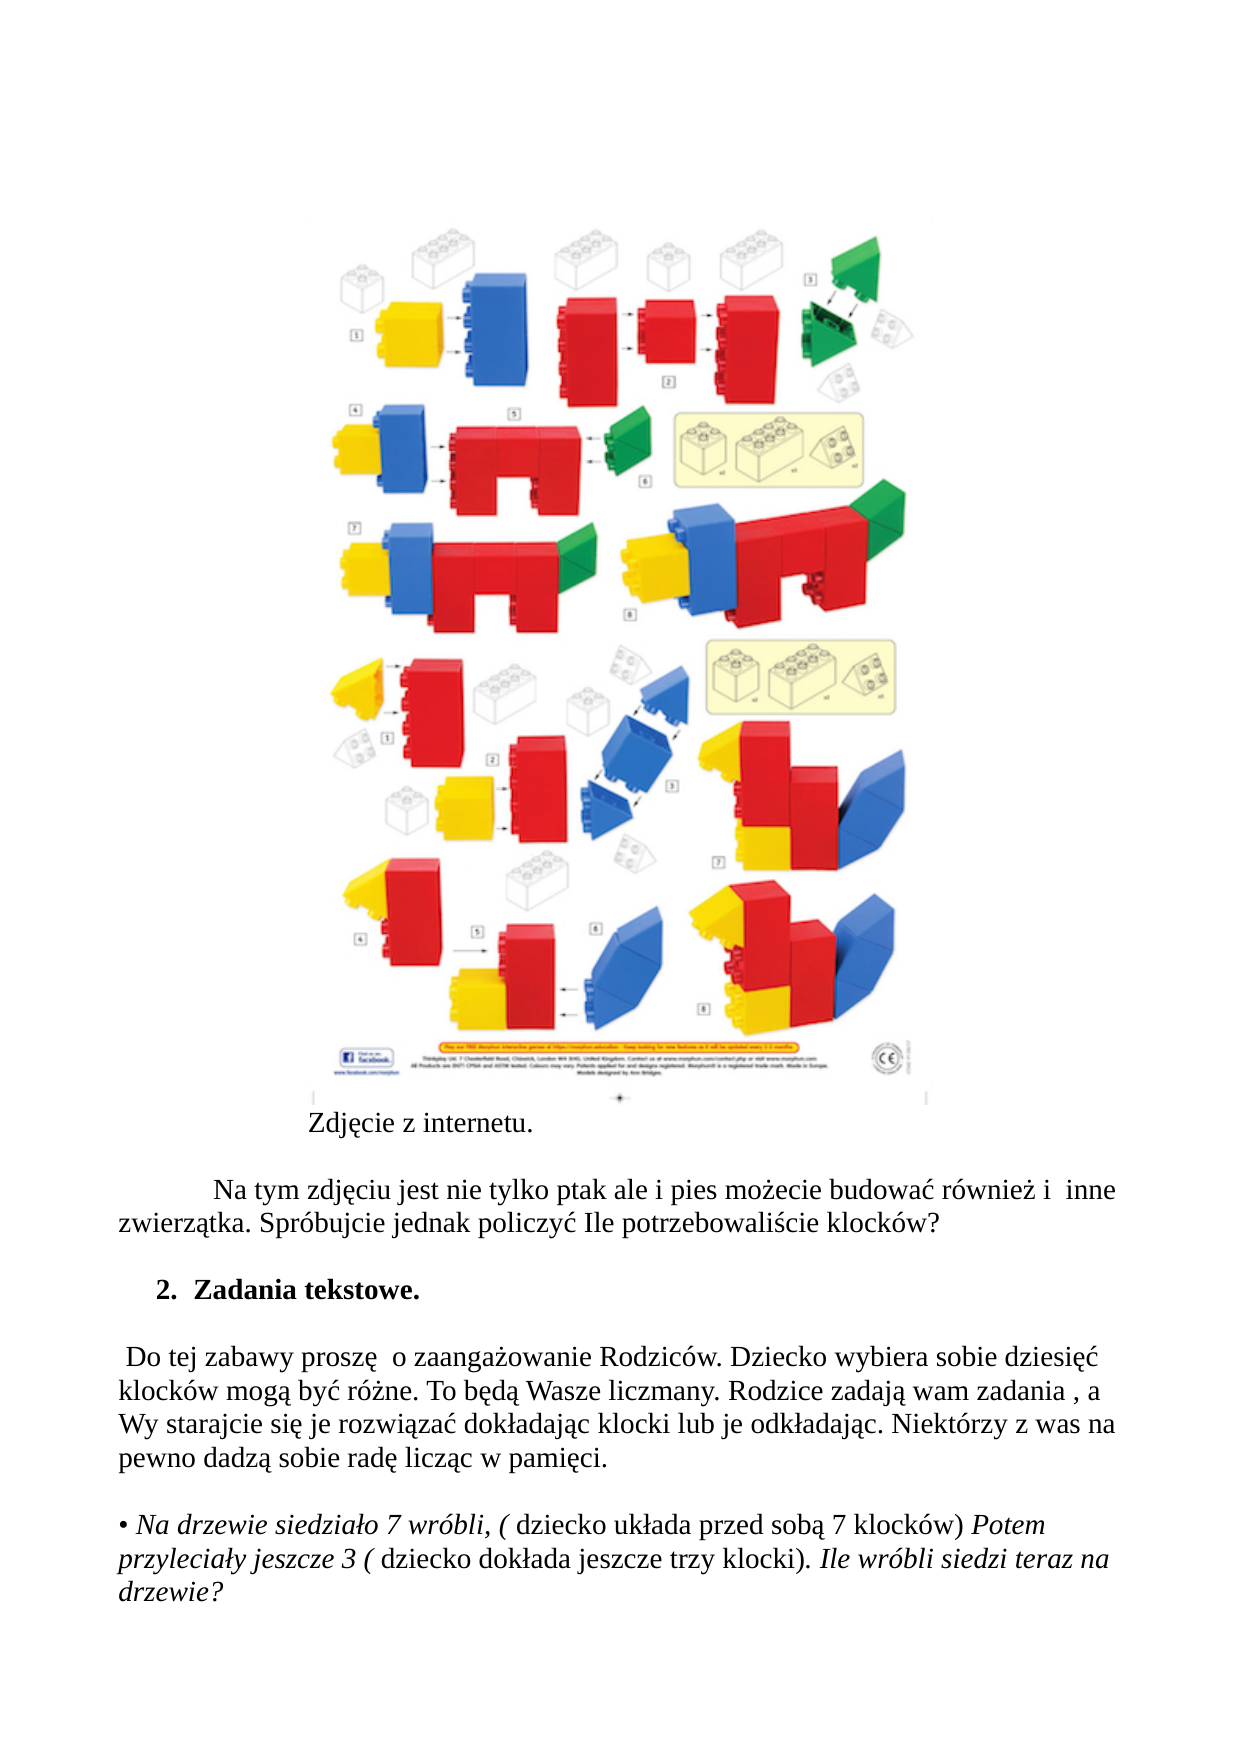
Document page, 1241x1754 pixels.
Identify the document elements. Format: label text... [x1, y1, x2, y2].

text Do tej zabawy proszę o zaangażowanie Rodziców. Dziecko wybiera sobie dziesięć klocków mogą być różne. To będą Wasze liczmany. Rodzice zadają wam zadania , a Wy starajcie się je rozwiązać dokładając klocki lub je odkładając. Niektórzy z was na pewno dadzą sobie radę licząc w pamięci. [118, 1339, 1122, 1474]
list Zadania tekstowe. [156, 1272, 1122, 1306]
text Zdjęcie z internetu. [118, 219, 1122, 1138]
text • Na drzewie siedziało 7 wróbli, ( dziecko układa przed sobą 7 klocków) Potem przyleciały jeszcze 3 ( dziecko dokłada jeszcze trzy klocki). Ile wróbli siedzi teraz na drzewie? [118, 1507, 1122, 1608]
text Na tym zdjęciu jest nie tylko ptak ale i pies możecie budować również i inne zwierzątka. Spróbujcie jednak policzyć Ile potrzebowaliście klocków? [118, 1172, 1122, 1239]
